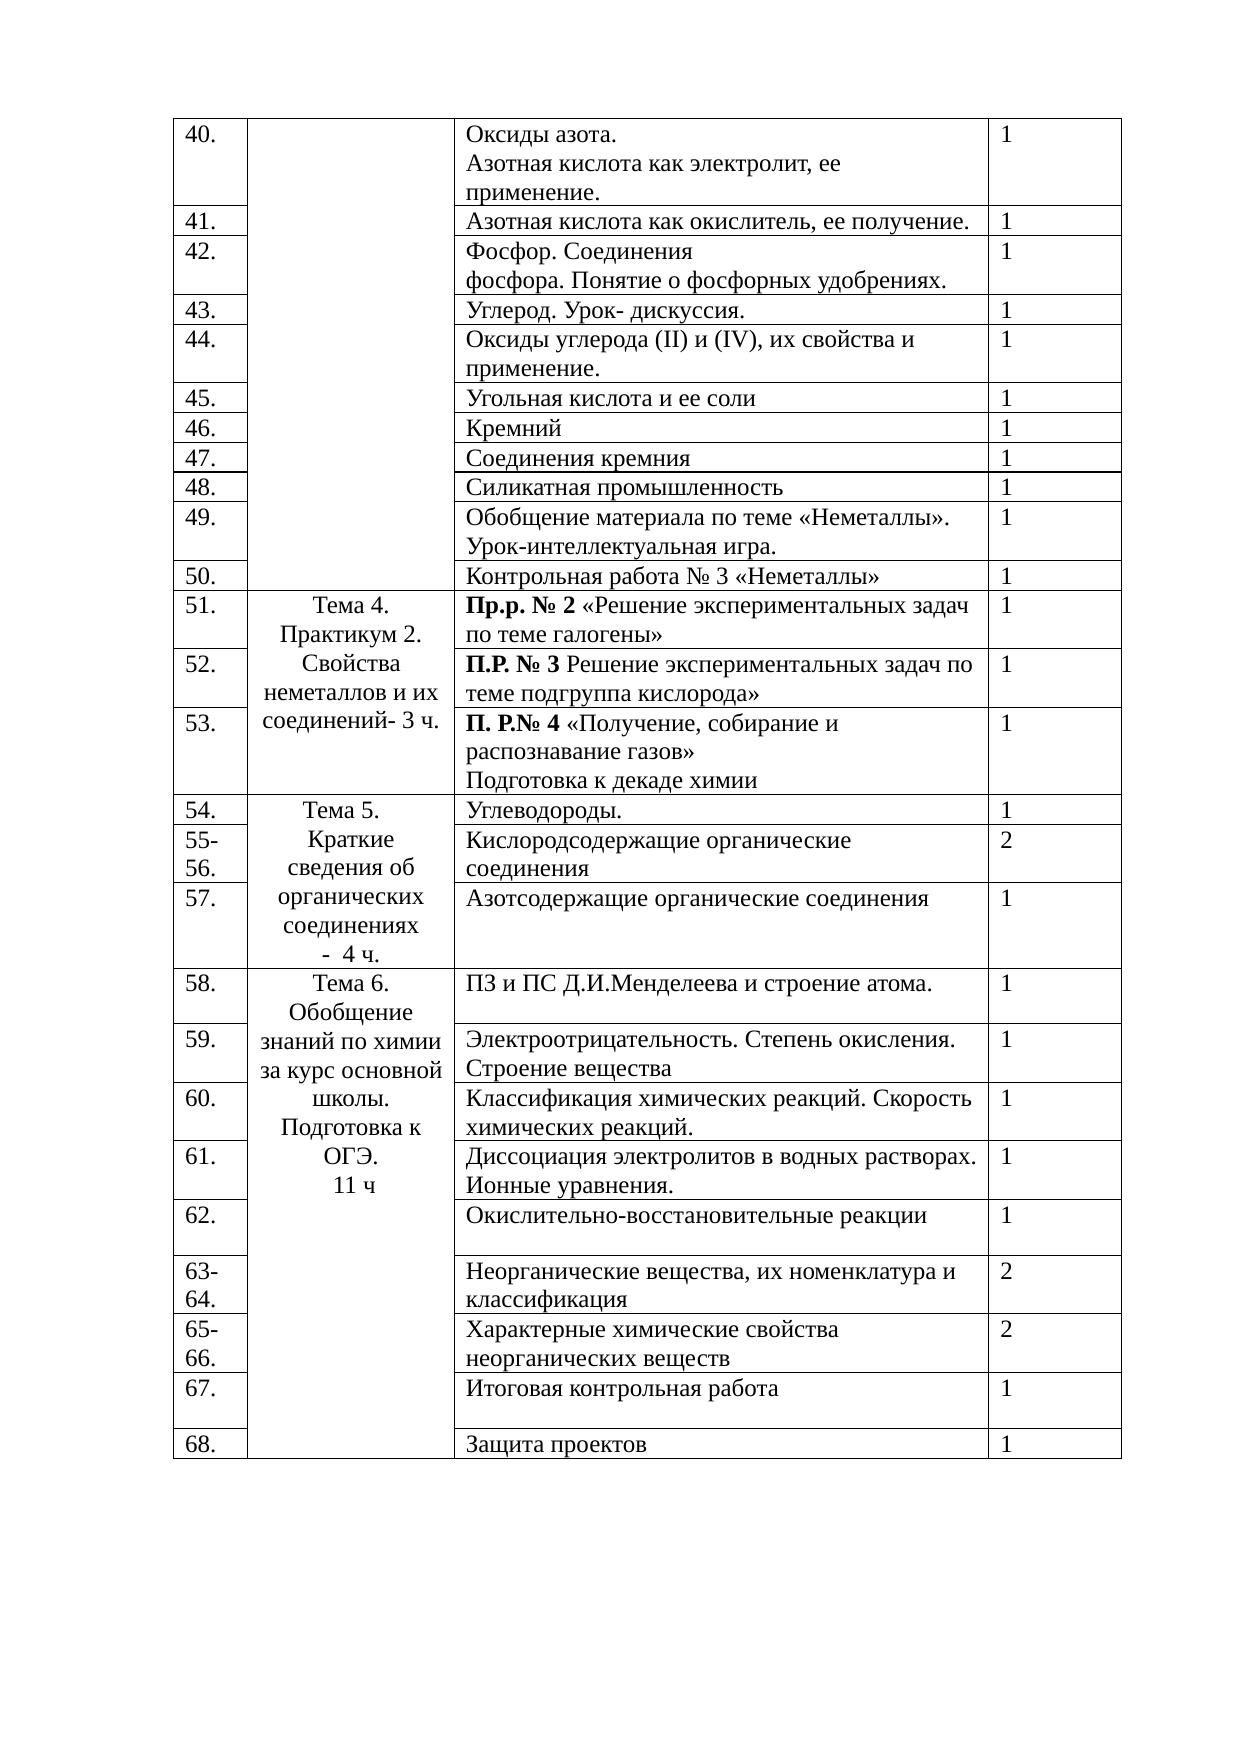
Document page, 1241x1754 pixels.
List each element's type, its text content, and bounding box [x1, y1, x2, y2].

table_cell Тема 5. Краткие сведения об органических соединениях - 4 ч. [248, 795, 454, 967]
table_cell П. Р.№ 4 «Получение, собирание и распознавание газов» Подготовка к декаде химии [455, 708, 988, 794]
table_cell 65-66. [174, 1314, 247, 1372]
table_cell 1 [989, 206, 1121, 235]
table_cell 1 [989, 883, 1121, 967]
table_cell Оксиды азота. Азотная кислота как электролит, ее применение. [455, 119, 988, 205]
table_cell Пр.р. № 2 «Решение экспериментальных задач по теме галогены» [455, 591, 988, 648]
table_cell 59. [174, 1024, 247, 1082]
table_cell 52. [174, 649, 247, 707]
table_cell 1 [989, 1024, 1121, 1082]
table_cell 1 [989, 413, 1121, 442]
table_cell 1 [989, 1429, 1121, 1457]
table_cell Обобщение материала по теме «Неметаллы». Урок-интеллектуальная игра. [455, 502, 988, 560]
table_cell 1 [989, 649, 1121, 707]
table_cell 1 [989, 1200, 1121, 1255]
table_cell 42. [174, 236, 247, 294]
table_cell 1 [989, 795, 1121, 824]
table_cell Характерные химические свойства неорганических веществ [455, 1314, 988, 1372]
table_cell 62. [174, 1200, 247, 1255]
table_cell 63-64. [174, 1256, 247, 1313]
table_cell Классификация химических реакций. Скорость химических реакций. [455, 1083, 988, 1140]
table_cell 1 [989, 502, 1121, 560]
table_cell 1 [989, 591, 1121, 648]
table_cell 50. [174, 561, 247, 589]
table_cell 1 [989, 383, 1121, 412]
table_cell Тема 4. Практикум 2. Свойства неметаллов и их соединений- 3 ч. [248, 591, 454, 794]
table_cell Контрольная работа № 3 «Неметаллы» [455, 561, 988, 589]
table_cell Силикатная промышленность [455, 473, 988, 501]
table_cell 45. [174, 383, 247, 412]
table_cell Угольная кислота и ее соли [455, 383, 988, 412]
table_cell 68. [174, 1429, 247, 1457]
table_cell 61. [174, 1141, 247, 1199]
table_cell Углеводороды. [455, 795, 988, 824]
table_cell Тема 6. Обобщение знаний по химии за курс основной школы. Подготовка к ОГЭ. 11 ч [248, 969, 454, 1457]
table_cell 1 [989, 561, 1121, 589]
table_cell Электроотрицательность. Степень окисления. Строение вещества [455, 1024, 988, 1082]
table_cell 1 [989, 443, 1121, 471]
table_cell 1 [989, 1083, 1121, 1140]
table_cell 47. [174, 443, 247, 471]
table_cell 1 [989, 1373, 1121, 1428]
table_cell Кислородсодержащие органические соединения [455, 825, 988, 882]
table_cell Соединения кремния [455, 443, 988, 471]
table_cell 55-56. [174, 825, 247, 882]
table_cell 48. [174, 473, 247, 501]
table_cell 57. [174, 883, 247, 967]
table_cell 1 [989, 295, 1121, 323]
table_cell 2 [989, 1314, 1121, 1372]
table_cell Кремний [455, 413, 988, 442]
table_cell 40. [174, 119, 247, 205]
table_cell 41. [174, 206, 247, 235]
table_cell Азотная кислота как окислитель, ее получение. [455, 206, 988, 235]
table_cell 43. [174, 295, 247, 323]
table_cell 54. [174, 795, 247, 824]
table_cell 1 [989, 708, 1121, 794]
table_cell 2 [989, 1256, 1121, 1313]
table_cell 44. [174, 325, 247, 382]
table_cell 51. [174, 591, 247, 648]
table_cell 1 [989, 969, 1121, 1023]
table_cell 1 [989, 1141, 1121, 1199]
table_cell Оксиды углерода (II) и (IV), их свойства и применение. [455, 325, 988, 382]
table_cell Диссоциация электролитов в водных растворах. Ионные уравнения. [455, 1141, 988, 1199]
table_cell 1 [989, 325, 1121, 382]
table_cell ПЗ и ПС Д.И.Менделеева и строение атома. [455, 969, 988, 1023]
table_cell П.Р. № 3 Решение экспериментальных задач по теме подгруппа кислорода» [455, 649, 988, 707]
table_cell [248, 119, 454, 589]
table_cell Неорганические вещества, их номенклатура и классификация [455, 1256, 988, 1313]
table_cell 46. [174, 413, 247, 442]
table_cell 1 [989, 473, 1121, 501]
table_cell 60. [174, 1083, 247, 1140]
table_cell Окислительно-восстановительные реакции [455, 1200, 988, 1255]
table_cell 67. [174, 1373, 247, 1428]
table_cell Азотсодержащие органические соединения [455, 883, 988, 967]
table_cell 1 [989, 236, 1121, 294]
table_cell Защита проектов [455, 1429, 988, 1457]
table_cell 2 [989, 825, 1121, 882]
table_cell Углерод. Урок- дискуссия. [455, 295, 988, 323]
table_cell 49. [174, 502, 247, 560]
table_cell Фосфор. Соединения фосфора. Понятие о фосфорных удобрениях. [455, 236, 988, 294]
table_cell 53. [174, 708, 247, 794]
table_cell Итоговая контрольная работа [455, 1373, 988, 1428]
table_cell 58. [174, 969, 247, 1023]
table_cell 1 [989, 119, 1121, 205]
